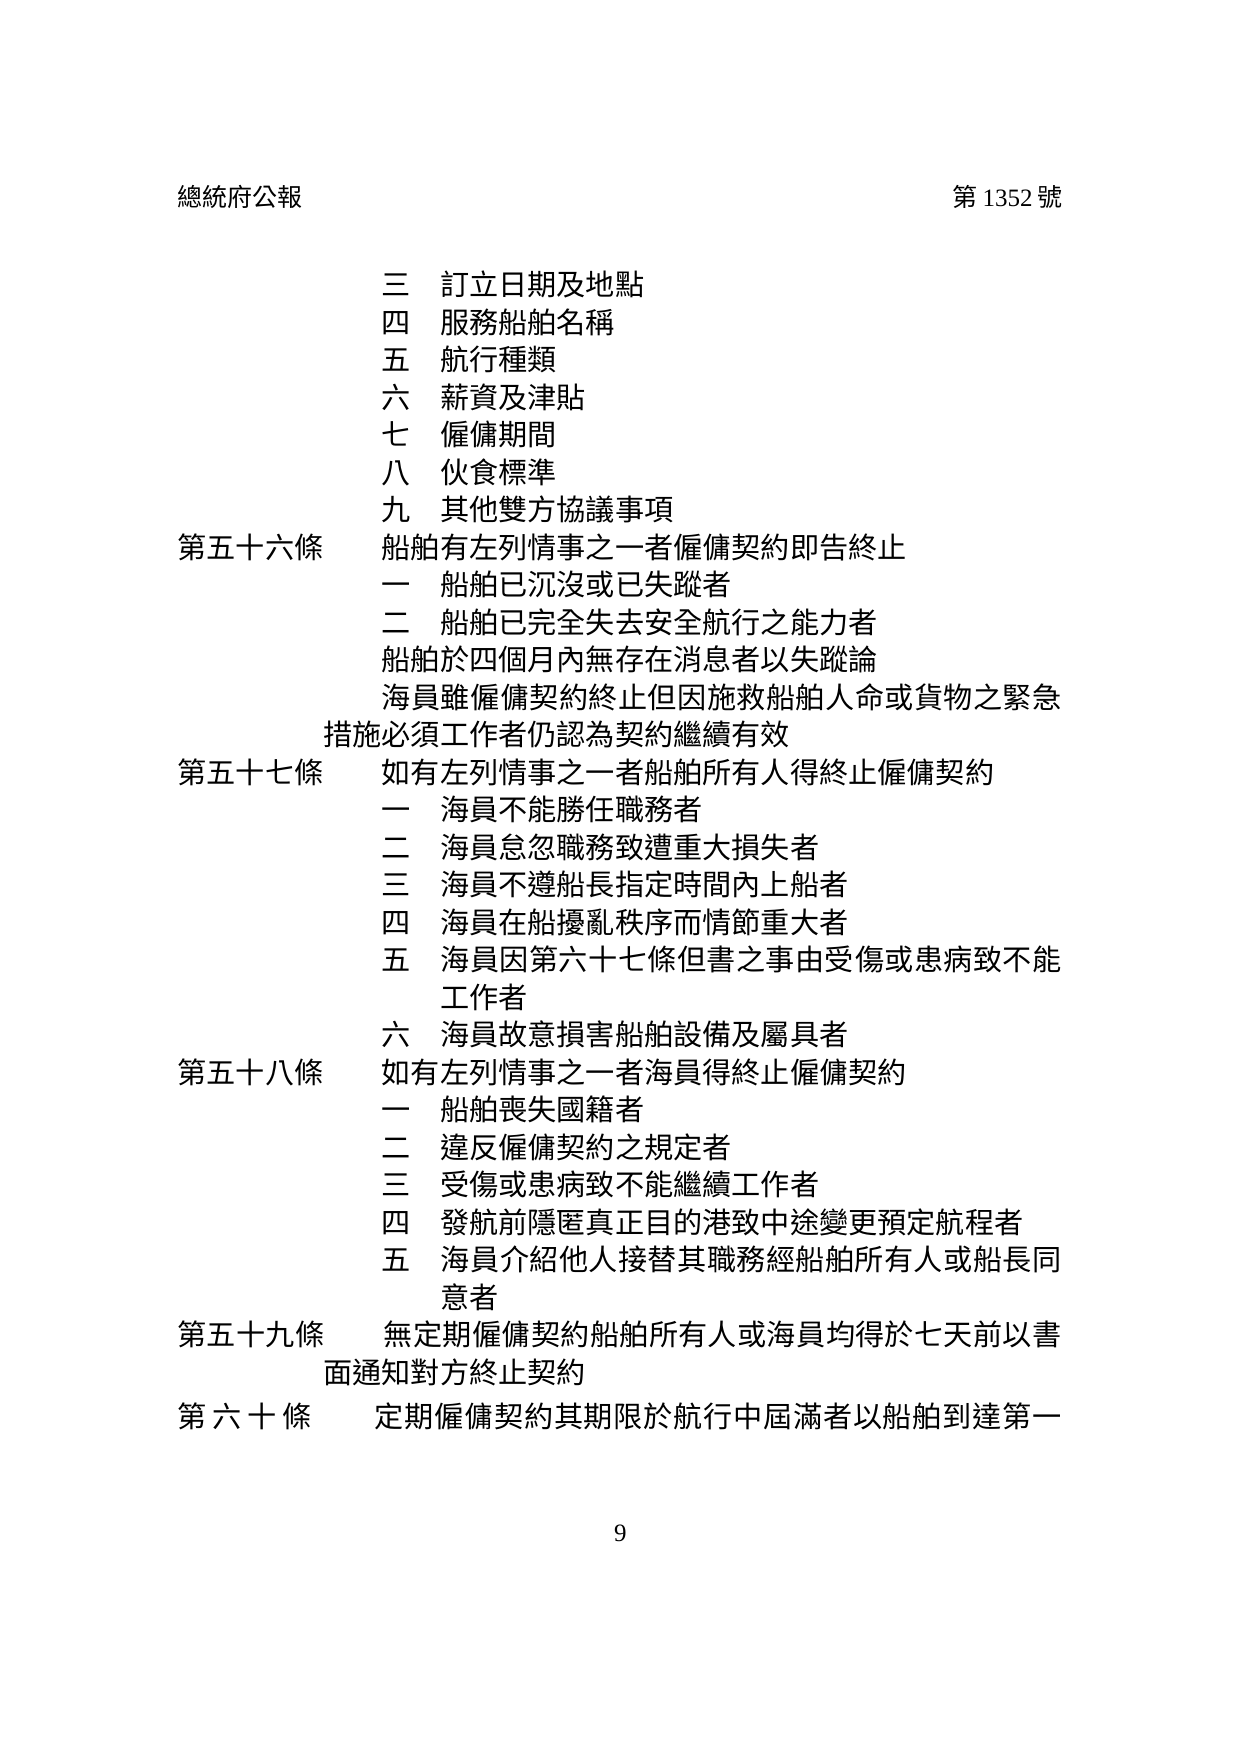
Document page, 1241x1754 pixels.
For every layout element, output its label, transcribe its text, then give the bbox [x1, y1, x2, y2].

text 四 發航前隱匿真正目的港致中途變更預定航程者 [381, 1203, 1063, 1241]
text 第六十條 定期僱傭契約其期限於航行中屆滿者以船舶到達第一 [177, 1391, 1063, 1437]
text 四 服務船舶名稱 [381, 303, 1063, 341]
text 一 船舶已沉沒或已失蹤者 [381, 566, 1063, 603]
text 三 訂立日期及地點 [381, 266, 1063, 303]
text 第五十六條 船舶有左列情事之一者僱傭契約即告終止 [177, 528, 1063, 566]
text 海員雖僱傭契約終止但因施救船舶人命或貨物之緊急措施必須工作者仍認為契約繼續有效 [323, 678, 1063, 753]
text 八 伙食標準 [381, 453, 1063, 491]
text 三 海員不遵船長指定時間內上船者 [381, 866, 1063, 903]
text 九 其他雙方協議事項 [381, 491, 1063, 528]
text 三 受傷或患病致不能繼續工作者 [381, 1166, 1063, 1203]
text 五 海員介紹他人接替其職務經船舶所有人或船長同意者 [381, 1241, 1063, 1316]
text 二 海員怠忽職務致遭重大損失者 [381, 828, 1063, 866]
text 六 薪資及津貼 [381, 378, 1063, 416]
text 六 海員故意損害船舶設備及屬具者 [381, 1016, 1063, 1053]
text 四 海員在船擾亂秩序而情節重大者 [381, 903, 1063, 941]
text 一 船舶喪失國籍者 [381, 1091, 1063, 1128]
text 一 海員不能勝任職務者 [381, 791, 1063, 828]
text 第五十九條 無定期僱傭契約船舶所有人或海員均得於七天前以書面通知對方終止契約 [177, 1316, 1063, 1391]
text 第五十八條 如有左列情事之一者海員得終止僱傭契約 [177, 1053, 1063, 1091]
text 五 航行種類 [381, 341, 1063, 378]
text 七 僱傭期間 [381, 416, 1063, 453]
text 五 海員因第六十七條但書之事由受傷或患病致不能工作者 [381, 941, 1063, 1016]
text 第五十七條 如有左列情事之一者船舶所有人得終止僱傭契約 [177, 753, 1063, 791]
text 船舶於四個月內無存在消息者以失蹤論 [323, 641, 1063, 678]
text 二 船舶已完全失去安全航行之能力者 [381, 603, 1063, 641]
text 二 違反僱傭契約之規定者 [381, 1128, 1063, 1166]
